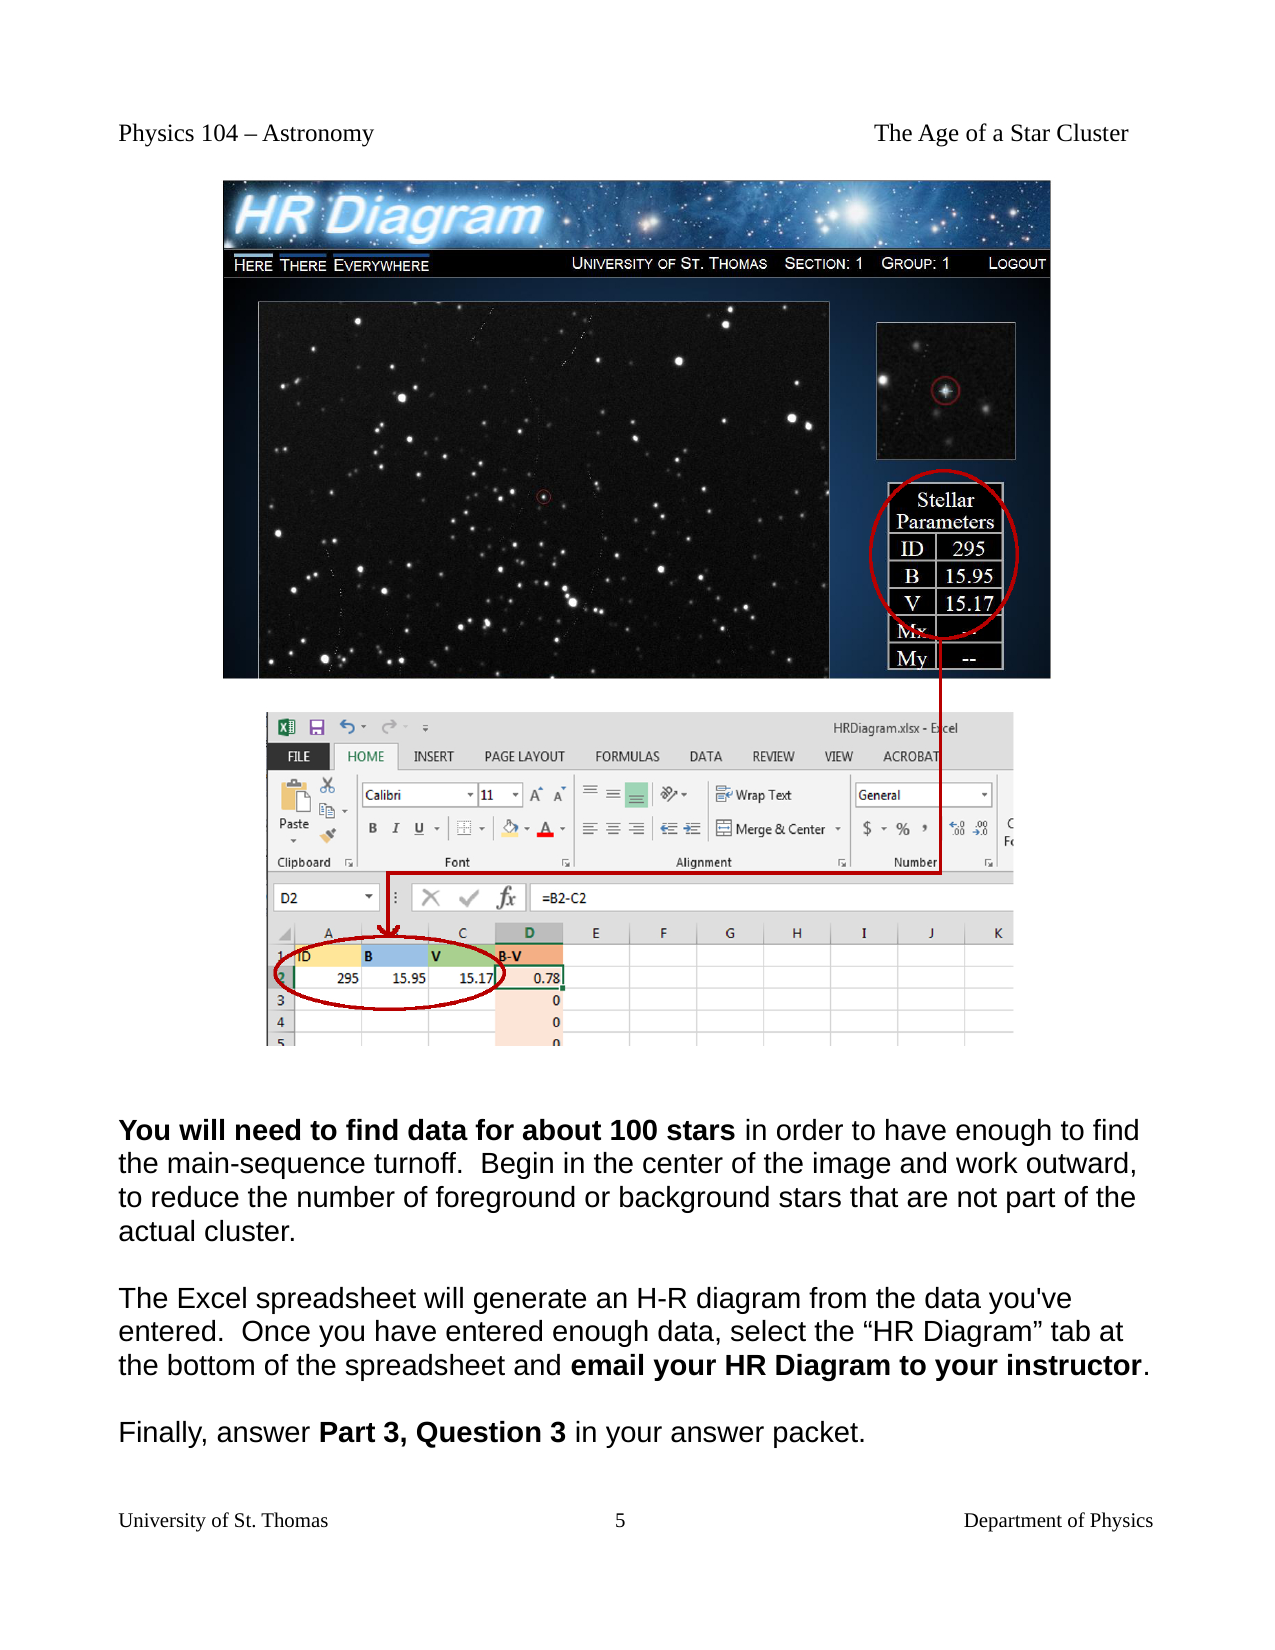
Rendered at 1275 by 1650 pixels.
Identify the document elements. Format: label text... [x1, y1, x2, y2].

text The Excel spreadsheet will generate an H-R diagram from the data you've entered. Once you have entered enough data, select the “HR Diagram” tab at the bottom of the spreadsheet and email your HR Diagram to your instructor. [118, 1281, 1157, 1381]
text You will need to find data for about 100 stars in order to have enough to find the main-sequence turnoff. Begin in the center of the image and work outward, to reduce the number of foreground or background stars that are not part of the actual cluster. [118, 1113, 1157, 1247]
text Finally, answer Part 3, Question 3 in your answer packet. [118, 1415, 1157, 1448]
picture [220, 176, 1055, 1046]
